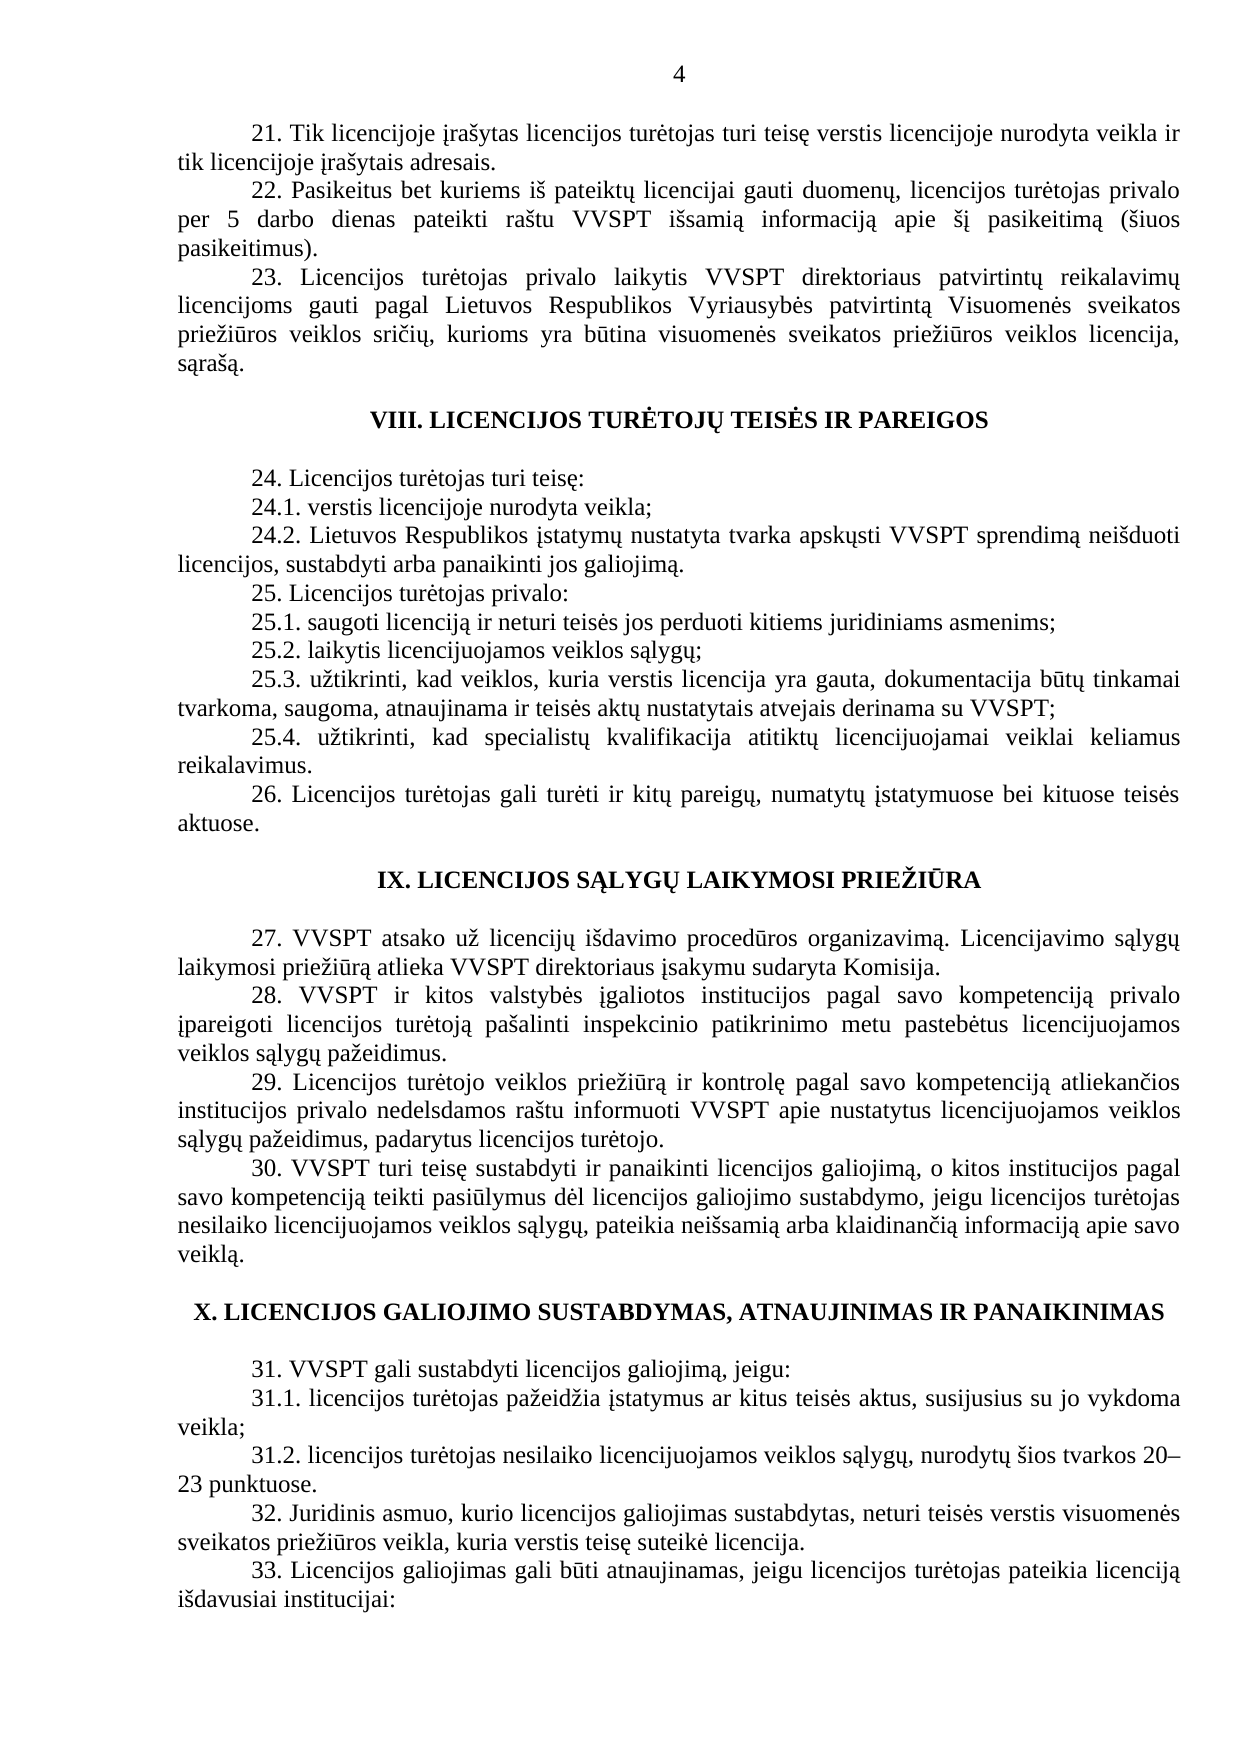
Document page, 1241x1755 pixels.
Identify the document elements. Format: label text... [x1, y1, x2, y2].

text 28. VVSPT ir kitos valstybės įgaliotos institucijos pagal savo kompetenciją privalo įpareigoti licencijos turėtoją pašalinti inspekcinio patikrinimo metu pastebėtus licencijuojamos veiklos sąlygų pažeidimus. [177, 981, 1181, 1067]
text 30. VVSPT turi teisę sustabdyti ir panaikinti licencijos galiojimą, o kitos institucijos pagal savo kompetenciją teikti pasiūlymus dėl licencijos galiojimo sustabdymo, jeigu licencijos turėtojas nesilaiko licencijuojamos veiklos sąlygų, pateikia neišsamią arba klaidinančią informaciją apie savo veiklą. [177, 1153, 1181, 1268]
text 25.3. užtikrinti, kad veiklos, kuria verstis licencija yra gauta, dokumentacija būtų tinkamai tvarkoma, saugoma, atnaujinama ir teisės aktų nustatytais atvejais derinama su VVSPT; [177, 664, 1181, 722]
text x. LICENCIJOS GALIOJIMO SUSTABDYMAS, Atnaujinimas ir panaikinimas [177, 1297, 1181, 1326]
text 22. Pasikeitus bet kuriems iš pateiktų licencijai gauti duomenų, licencijos turėtojas privalo per 5 darbo dienas pateikti raštu VVSPT išsamią informaciją apie šį pasikeitimą (šiuos pasikeitimus). [177, 176, 1181, 262]
text 31. VVSPT gali sustabdyti licencijos galiojimą, jeigu: [177, 1354, 1181, 1383]
text 23. Licencijos turėtojas privalo laikytis VVSPT direktoriaus patvirtintų reikalavimų licencijoms gauti pagal Lietuvos Respublikos Vyriausybės patvirtintą Visuomenės sveikatos priežiūros veiklos sričių, kurioms yra būtina visuomenės sveikatos priežiūros veiklos licencija, sąrašą. [177, 262, 1181, 377]
text 33. Licencijos galiojimas gali būti atnaujinamas, jeigu licencijos turėtojas pateikia licenciją išdavusiai institucijai: [177, 1556, 1181, 1613]
text 25.4. užtikrinti, kad specialistų kvalifikacija atitiktų licencijuojamai veiklai keliamus reikalavimus. [177, 722, 1181, 779]
text 29. Licencijos turėtojo veiklos priežiūrą ir kontrolę pagal savo kompetenciją atliekančios institucijos privalo nedelsdamos raštu informuoti VVSPT apie nustatytus licencijuojamos veiklos sąlygų pažeidimus, padarytus licencijos turėtojo. [177, 1067, 1181, 1153]
text 24. Licencijos turėtojas turi teisę: [177, 463, 1181, 492]
text iX. licencijos sąlygų laikymosi priežiūra [177, 866, 1181, 894]
text 21. Tik licencijoje įrašytas licencijos turėtojas turi teisę verstis licencijoje nurodyta veikla ir tik licencijoje įrašytais adresais. [177, 118, 1181, 176]
text 24.1. verstis licencijoje nurodyta veikla; [177, 492, 1181, 521]
text ViiI. licencijos turėtojų teisės ir pareigos [177, 406, 1181, 434]
text 26. Licencijos turėtojas gali turėti ir kitų pareigų, numatytų įstatymuose bei kituose teisės aktuose. [177, 779, 1181, 837]
text 27. VVSPT atsako už licencijų išdavimo procedūros organizavimą. Licencijavimo sąlygų laikymosi priežiūrą atlieka VVSPT direktoriaus įsakymu sudaryta Komisija. [177, 923, 1181, 981]
text 25.1. saugoti licenciją ir neturi teisės jos perduoti kitiems juridiniams asmenims; [177, 607, 1181, 636]
text 31.2. licencijos turėtojas nesilaiko licencijuojamos veiklos sąlygų, nurodytų šios tvarkos 20–23 punktuose. [177, 1441, 1181, 1498]
text 32. Juridinis asmuo, kurio licencijos galiojimas sustabdytas, neturi teisės verstis visuomenės sveikatos priežiūros veikla, kuria verstis teisę suteikė licencija. [177, 1498, 1181, 1556]
text 31.1. licencijos turėtojas pažeidžia įstatymus ar kitus teisės aktus, susijusius su jo vykdoma veikla; [177, 1383, 1181, 1441]
text 24.2. Lietuvos Respublikos įstatymų nustatyta tvarka apskųsti VVSPT sprendimą neišduoti licencijos, sustabdyti arba panaikinti jos galiojimą. [177, 521, 1181, 578]
text 25.2. laikytis licencijuojamos veiklos sąlygų; [177, 636, 1181, 664]
text 25. Licencijos turėtojas privalo: [177, 578, 1181, 607]
